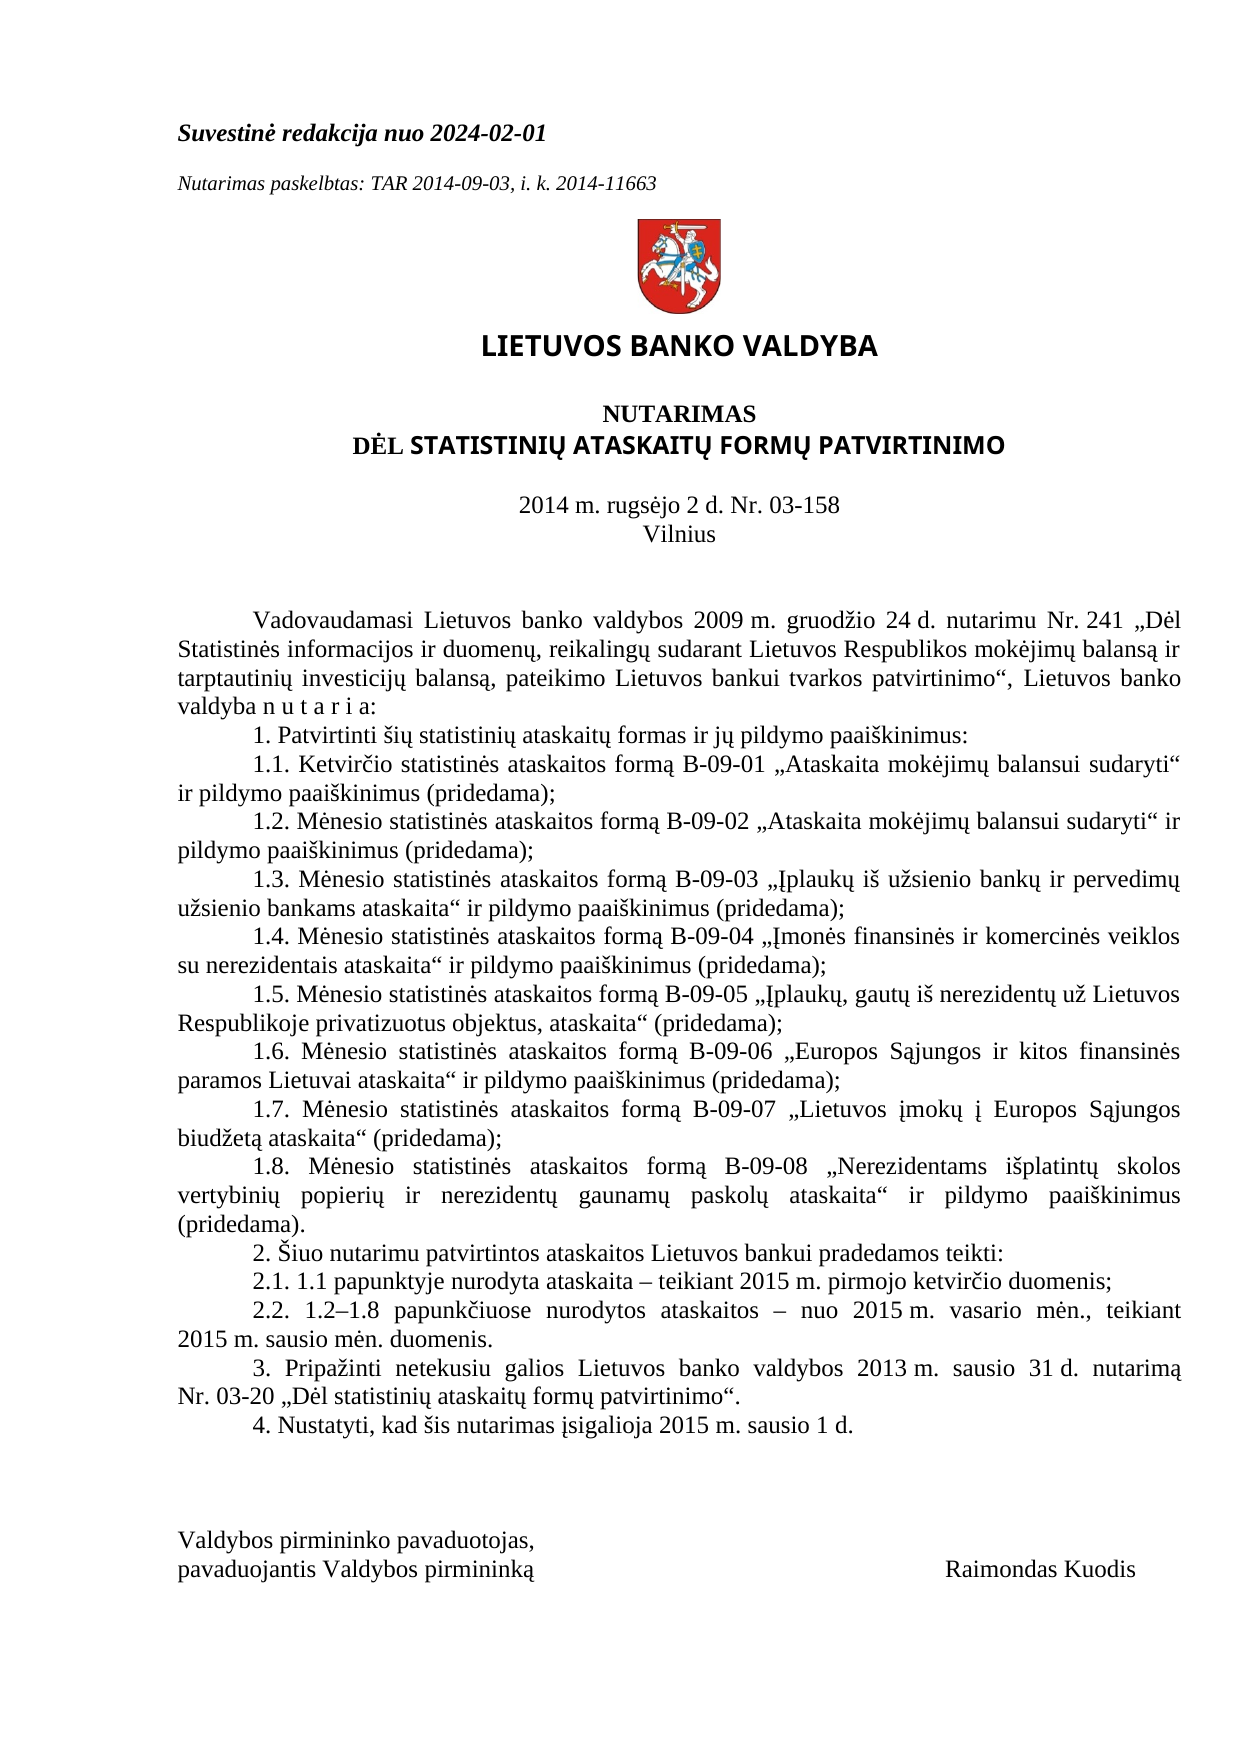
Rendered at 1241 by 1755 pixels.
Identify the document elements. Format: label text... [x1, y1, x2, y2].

text NUTARIMAS [177, 399, 1181, 427]
text 4. Nustatyti, kad šis nutarimas įsigalioja 2015 m. sausio 1 d. [177, 1410, 1181, 1439]
text Vadovaudamasi Lietuvos banko valdybos 2009 m. gruodžio 24 d. nutarimu Nr. 241 „Dėl Statistinės informacijos ir duomenų, reikalingų sudarant Lietuvos Respublikos mokėjimų balansą ir tarptautinių investicijų balansą, pateikimo Lietuvos bankui tvarkos patvirtinimo“, Lietuvos banko valdyba n u t a r i a: [177, 605, 1181, 720]
text Nutarimas paskelbtas: TAR 2014-09-03, i. k. 2014-11663 [177, 171, 1181, 195]
text 2. Šiuo nutarimu patvirtintos ataskaitos Lietuvos bankui pradedamos teikti: [177, 1238, 1181, 1266]
text 1.8. Mėnesio statistinės ataskaitos formą B-09-08 „Nerezidentams išplatintų skolos vertybinių popierių ir nerezidentų gaunamų paskolų ataskaita“ ir pildymo paaiškinimus (pridedama). [177, 1151, 1181, 1238]
subtitle pavaduojantis Valdybos pirmininką Raimondas Kuodis [177, 1554, 1181, 1583]
text Suvestinė redakcija nuo 2024-02-01 [177, 118, 1181, 147]
text 1.4. Mėnesio statistinės ataskaitos formą B-09-04 „Įmonės finansinės ir komercinės veiklos su nerezidentais ataskaita“ ir pildymo paaiškinimus (pridedama); [177, 921, 1181, 979]
text 1.6. Mėnesio statistinės ataskaitos formą B-09-06 „Europos Sąjungos ir kitos finansinės paramos Lietuvai ataskaita“ ir pildymo paaiškinimus (pridedama); [177, 1036, 1181, 1094]
text 1.7. Mėnesio statistinės ataskaitos formą B-09-07 „Lietuvos įmokų į Europos Sąjungos biudžetą ataskaita“ (pridedama); [177, 1094, 1181, 1151]
text 2.2. 1.2–1.8 papunkčiuose nurodytos ataskaitos – nuo 2015 m. vasario mėn., teikiant 2015 m. sausio mėn. duomenis. [177, 1295, 1181, 1353]
text 1.2. Mėnesio statistinės ataskaitos formą B-09-02 „Ataskaita mokėjimų balansui sudaryti“ ir pildymo paaiškinimus (pridedama); [177, 806, 1181, 864]
text Vilnius [177, 519, 1181, 548]
text 3. Pripažinti netekusiu galios Lietuvos banko valdybos 2013 m. sausio 31 d. nutarimą Nr. 03-20 „Dėl statistinių ataskaitų formų patvirtinimo“. [177, 1353, 1181, 1410]
text 1. Patvirtinti šių statistinių ataskaitų formas ir jų pildymo paaiškinimus: [177, 720, 1181, 749]
text 2014 m. rugsėjo 2 d. Nr. 03-158 [177, 490, 1181, 519]
text 1.5. Mėnesio statistinės ataskaitos formą B-09-05 „Įplaukų, gautų iš nerezidentų už Lietuvos Respublikoje privatizuotus objektus, ataskaita“ (pridedama); [177, 979, 1181, 1036]
text 1.1. Ketvirčio statistinės ataskaitos formą B-09-01 „Ataskaita mokėjimų balansui sudaryti“ ir pildymo paaiškinimus (pridedama); [177, 749, 1181, 806]
text Valdybos pirmininko pavaduotojas, [177, 1525, 1181, 1554]
text 2.1. 1.1 papunktyje nurodyta ataskaita – teikiant 2015 m. pirmojo ketvirčio duomenis; [177, 1266, 1181, 1295]
text DĖL statistinių ataskaitų formų patvirtinimo [177, 427, 1181, 461]
text LIETUVOS BANKO VALDYBA [177, 325, 1181, 365]
text 1.3. Mėnesio statistinės ataskaitos formą B-09-03 „Įplaukų iš užsienio bankų ir pervedimų užsienio bankams ataskaita“ ir pildymo paaiškinimus (pridedama); [177, 864, 1181, 921]
